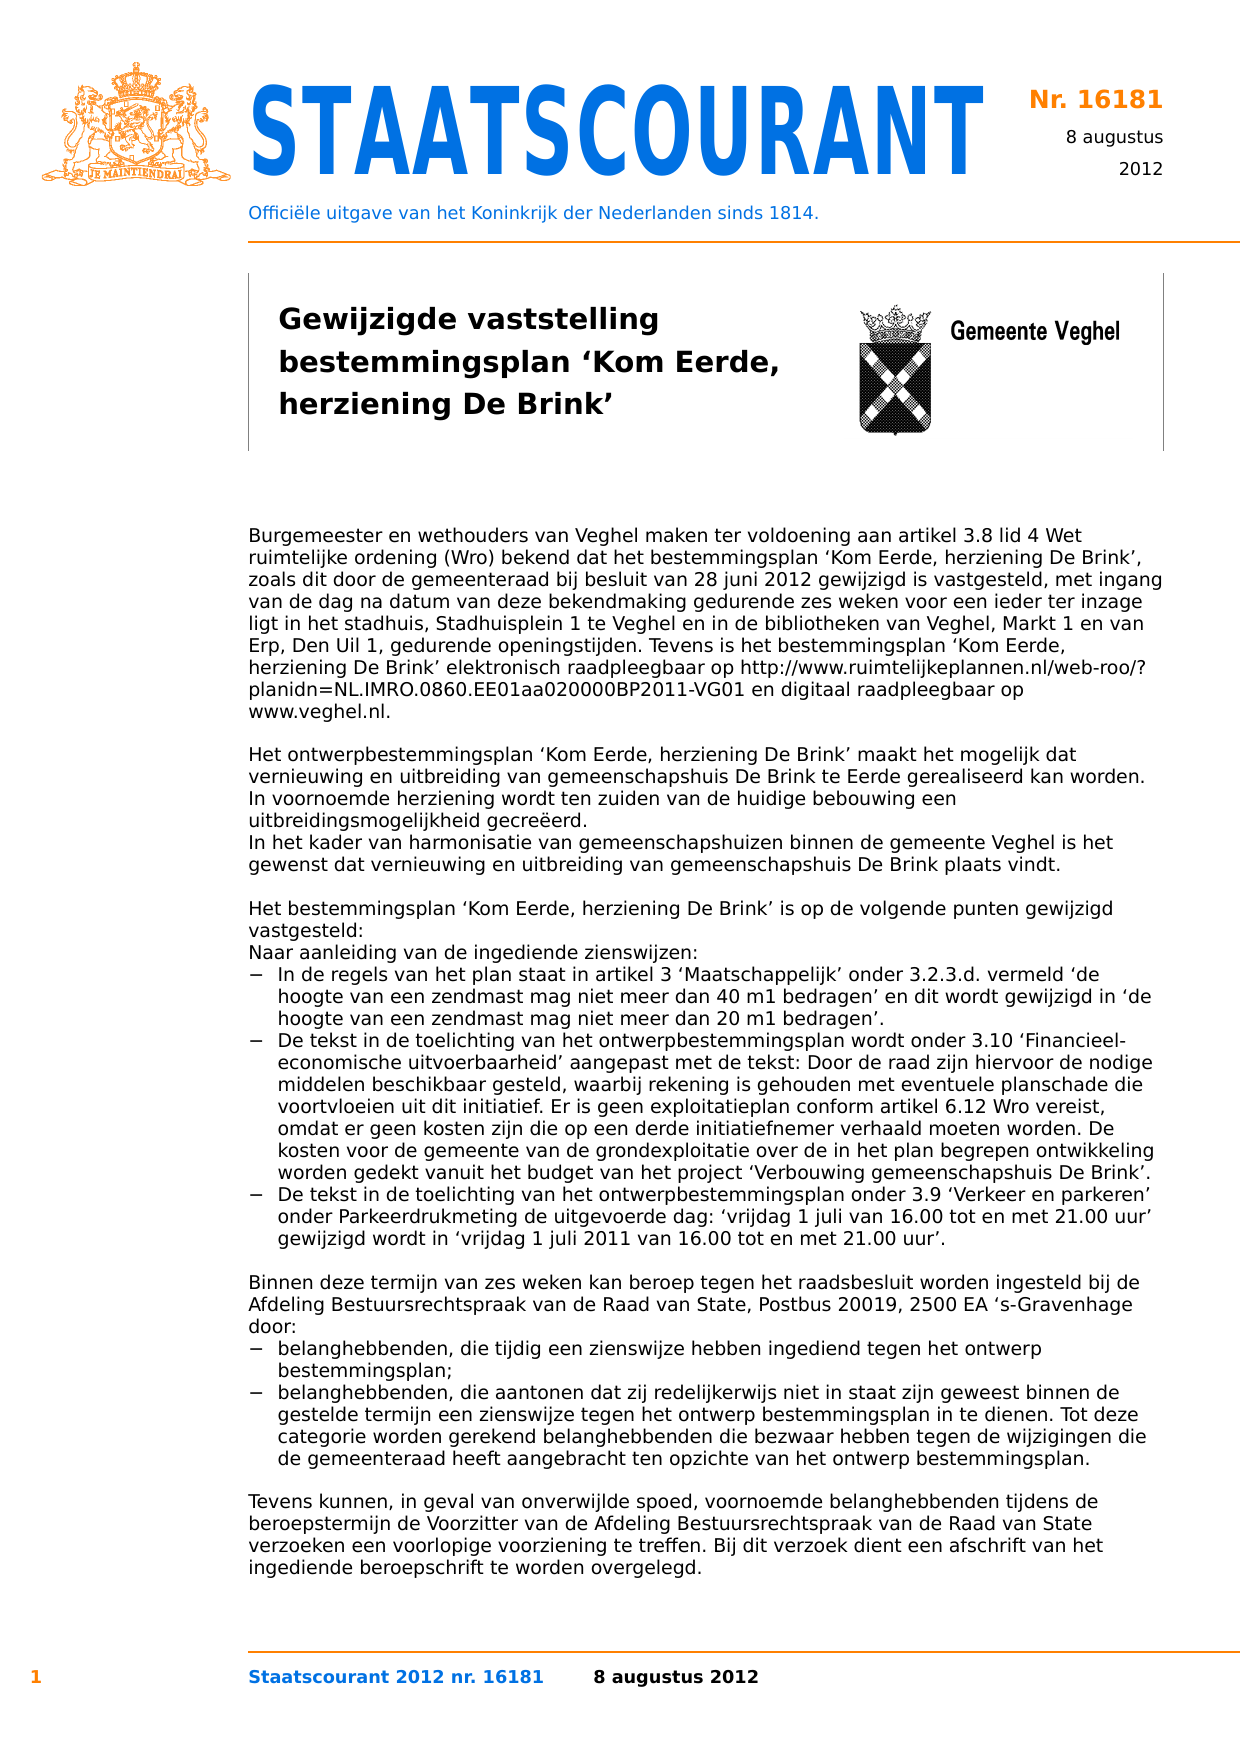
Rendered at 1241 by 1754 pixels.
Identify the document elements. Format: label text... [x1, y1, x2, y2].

picture [41, 62, 231, 186]
table_cell 8 augustus [998, 121, 1240, 153]
text − De tekst in de toelichting van het ontwerpbestemmingsplan wordt onder 3.10 ‘Financieel-economische uitvoerbaarheid’ aangepast met de tekst: Door de raad zijn hiervoor de nodige middelen beschikbaar gesteld, waarbij rekening is gehouden met eventuele planschade die voortvloeien uit dit initiatief. Er is geen exploitatieplan conform artikel 6.12 Wro vereist, omdat er geen kosten zijn die op een derde initiatiefnemer verhaald moeten worden. De kosten voor de gemeente van de grondexploitatie over de in het plan begrepen ontwikkeling worden gedekt vanuit het budget van het project ‘Verbouwing gemeenschapshuis De Brink’. [248, 1030, 1163, 1184]
subtitle Gewijzigde vaststelling bestemmingsplan ‘Kom Eerde, herziening De Brink’ [249, 273, 1163, 451]
text − belanghebbenden, die tijdig een zienswijze hebben ingediend tegen het ontwerp bestemmingsplan; [248, 1338, 1163, 1382]
text − De tekst in de toelichting van het ontwerpbestemmingsplan onder 3.9 ‘Verkeer en parkeren’ onder Parkeerdrukmeting de uitgevoerde dag: ‘vrijdag 1 juli van 16.00 tot en met 21.00 uur’ gewijzigd wordt in ‘vrijdag 1 juli 2011 van 16.00 tot en met 21.00 uur’. [248, 1184, 1163, 1250]
picture [844, 302, 1134, 439]
table_cell Officiële uitgave van het Koninkrijk der Nederlanden sinds 1814. [248, 203, 1240, 241]
text Naar aanleiding van de ingediende zienswijzen: [248, 942, 1163, 964]
table_header Nr. 16181 [998, 62, 1240, 121]
text Het bestemmingsplan ‘Kom Eerde, herziening De Brink’ is op de volgende punten gewijzigd vastgesteld: [248, 898, 1163, 942]
text Binnen deze termijn van zes weken kan beroep tegen het raadsbesluit worden ingesteld bij de Afdeling Bestuursrechtspraak van de Raad van State, Postbus 20019, 2500 EA ‘s-Gravenhage door: [248, 1272, 1163, 1338]
text In het kader van harmonisatie van gemeenschapshuizen binnen de gemeente Veghel is het gewenst dat vernieuwing en uitbreiding van gemeenschapshuis De Brink plaats vindt. [248, 832, 1163, 876]
table_header STAATSCOURANT [248, 62, 998, 203]
text Burgemeester en wethouders van Veghel maken ter voldoening aan artikel 3.8 lid 4 Wet ruimtelijke ordening (Wro) bekend dat het bestemmingsplan ‘Kom Eerde, herziening De Brink’, zoals dit door de gemeenteraad bij besluit van 28 juni 2012 gewijzigd is vastgesteld, met ingang van de dag na datum van deze bekendmaking gedurende zes weken voor een ieder ter inzage ligt in het stadhuis, Stadhuisplein 1 te Veghel en in de bibliotheken van Veghel, Markt 1 en van Erp, Den Uil 1, gedurende openingstijden. Tevens is het bestemmingsplan ‘Kom Eerde, herziening De Brink’ elektronisch raadpleegbaar op http://www.ruimtelijkeplannen.nl/web-roo/?planidn=NL.IMRO.0860.EE01aa020000BP2011-VG01 en digitaal raadpleegbaar op www.veghel.nl. [248, 525, 1163, 722]
text Het ontwerpbestemmingsplan ‘Kom Eerde, herziening De Brink’ maakt het mogelijk dat vernieuwing en uitbreiding van gemeenschapshuis De Brink te Eerde gerealiseerd kan worden. In voornoemde herziening wordt ten zuiden van de huidige bebouwing een uitbreidingsmogelijkheid gecreëerd. [248, 744, 1163, 832]
text − belanghebbenden, die aantonen dat zij redelijkerwijs niet in staat zijn geweest binnen de gestelde termijn een zienswijze tegen het ontwerp bestemmingsplan in te dienen. Tot deze categorie worden gerekend belanghebbenden die bezwaar hebben tegen de wijzigingen die de gemeenteraad heeft aangebracht ten opzichte van het ontwerp bestemmingsplan. [248, 1382, 1163, 1469]
text Tevens kunnen, in geval van onverwijlde spoed, voornoemde belanghebbenden tijdens de beroepstermijn de Voorzitter van de Afdeling Bestuursrechtspraak van de Raad van State verzoeken een voorlopige voorziening te treffen. Bij dit verzoek dient een afschrift van het ingediende beroepschrift te worden overgelegd. [248, 1491, 1163, 1579]
text − In de regels van het plan staat in artikel 3 ‘Maatschappelijk’ onder 3.2.3.d. vermeld ‘de hoogte van een zendmast mag niet meer dan 40 m1 bedragen’ en dit wordt gewijzigd in ‘de hoogte van een zendmast mag niet meer dan 20 m1 bedragen’. [248, 964, 1163, 1030]
table_header [25, 62, 248, 241]
table_cell 2012 [998, 153, 1240, 203]
